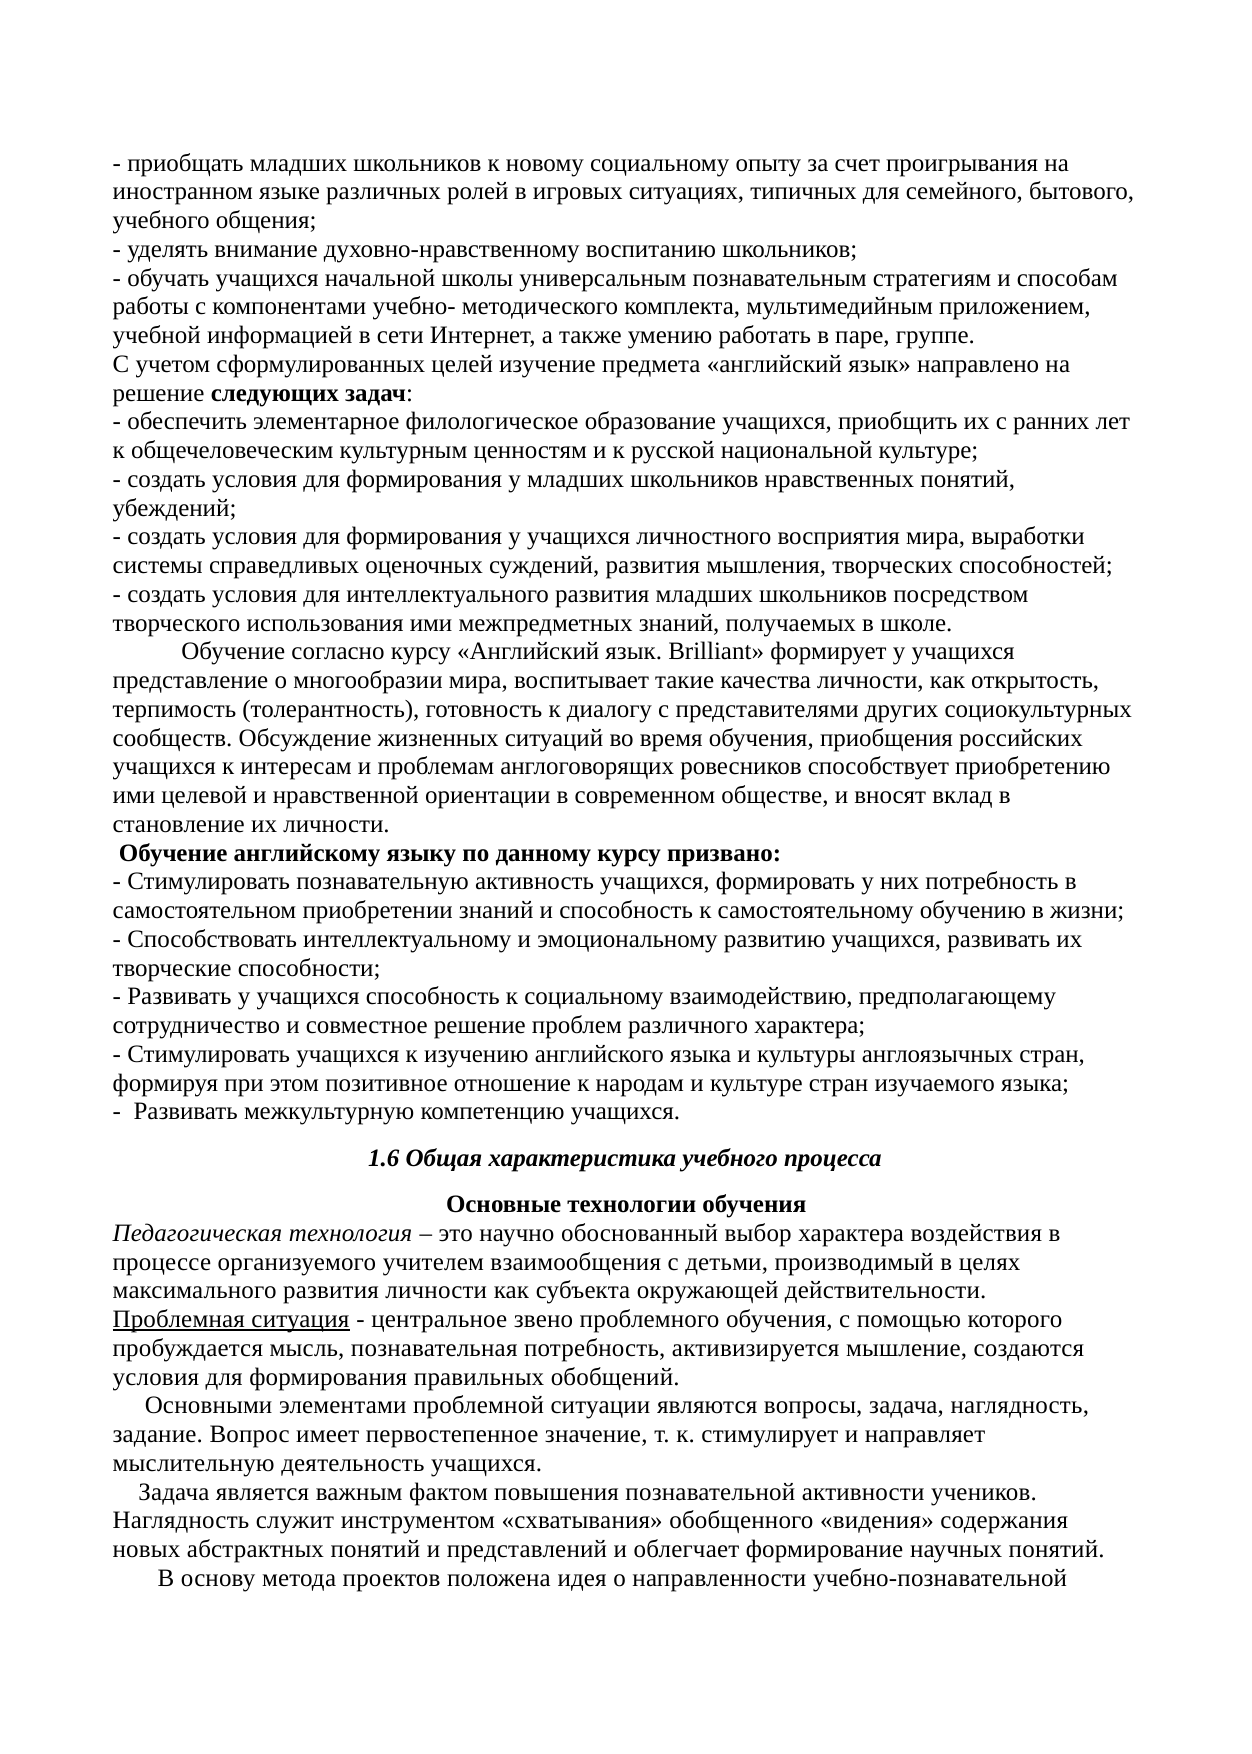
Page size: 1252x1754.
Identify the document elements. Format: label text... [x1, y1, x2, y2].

text - уделять внимание духовно-нравственному воспитанию школьников; [112, 234, 1139, 263]
text - Стимулировать учащихся к изучению английского языка и культуры англоязычных стран, формируя при этом позитивное отношение к народам и культуре стран изучаемого языка; [112, 1039, 1139, 1096]
text - Стимулировать познавательную активность учащихся, формировать у них потребность в самостоятельном приобретении знаний и способность к самостоятельному обучению в жизни; [112, 866, 1139, 924]
text - приобщать младших школьников к новому социальному опыту за счет проигрывания на иностранном языке различных ролей в игровых ситуациях, типичных для семейного, бытового, учебного общения; [112, 148, 1139, 234]
text 1.6 Общая характеристика учебного процесса [112, 1143, 1139, 1172]
text - создать условия для формирования у младших школьников нравственных понятий, убеждений; [112, 464, 1139, 521]
text - обеспечить элементарное филологическое образование учащихся, приобщить их с ранних лет к общечеловеческим культурным ценностям и к русской национальной культуре; [112, 406, 1139, 464]
text Обучение согласно курсу «Английский язык. Brilliant» формирует у учащихся представление о многообразии мира, воспитывает такие качества личности, как открытость, терпимость (толерантность), готовность к диалогу с представителями других социокультурных сообществ. Обсуждение жизненных ситуаций во время обучения, приобщения российских учащихся к интересам и проблемам англоговорящих ровесников способствует приобретению ими целевой и нравственной ориентации в современном обществе, и вносят вклад в становление их личности. [112, 636, 1139, 838]
text В основу метода проектов положена идея о направленности учебно-познавательной [112, 1563, 1139, 1592]
text С учетом сформулированных целей изучение предмета «английский язык» направлено на решение следующих задач: [112, 349, 1139, 406]
text Обучение английскому языку по данному курсу призвано: [112, 838, 1139, 866]
text - Развивать межкультурную компетенцию учащихся. [112, 1096, 1139, 1125]
text Задача является важным фактом повышения познавательной активности учеников. Наглядность служит инструментом «схватывания» обобщенного «видения» содержания новых абстрактных понятий и представлений и облегчает формирование научных понятий. [112, 1477, 1139, 1563]
text - создать условия для интеллектуального развития младших школьников посредством творческого использования ими межпредметных знаний, получаемых в школе. [112, 579, 1139, 636]
text Основными элементами проблемной ситуации являются вопросы, задача, наглядность, задание. Вопрос имеет первостепенное значение, т. к. стимулирует и направляет мыслительную деятельность учащихся. [112, 1391, 1139, 1477]
text Основные технологии обучения [112, 1189, 1139, 1218]
text Педагогическая технология – это научно обоснованный выбор характера воздействия в процессе организуемого учителем взаимообщения с детьми, производимый в целях максимального развития личности как субъекта окружающей действительности. [112, 1218, 1139, 1304]
text - Способствовать интеллектуальному и эмоциональному развитию учащихся, развивать их творческие способности; [112, 924, 1139, 981]
text - Развивать у учащихся способность к социальному взаимодействию, предполагающему сотрудничество и совместное решение проблем различного характера; [112, 981, 1139, 1039]
text - обучать учащихся начальной школы универсальным познавательным стратегиям и способам работы с компонентами учебно- методического комплекта, мультимедийным приложением, учебной информацией в сети Интернет, а также умению работать в паре, группе. [112, 263, 1139, 349]
text - создать условия для формирования у учащихся личностного восприятия мира, выработки системы справедливых оценочных суждений, развития мышления, творческих способностей; [112, 521, 1139, 579]
text Проблемная ситуация - центральное звено проблемного обучения, с помощью которого пробуждается мысль, познавательная потребность, активизируется мышление, создаются условия для формирования правильных обобщений. [112, 1304, 1139, 1391]
